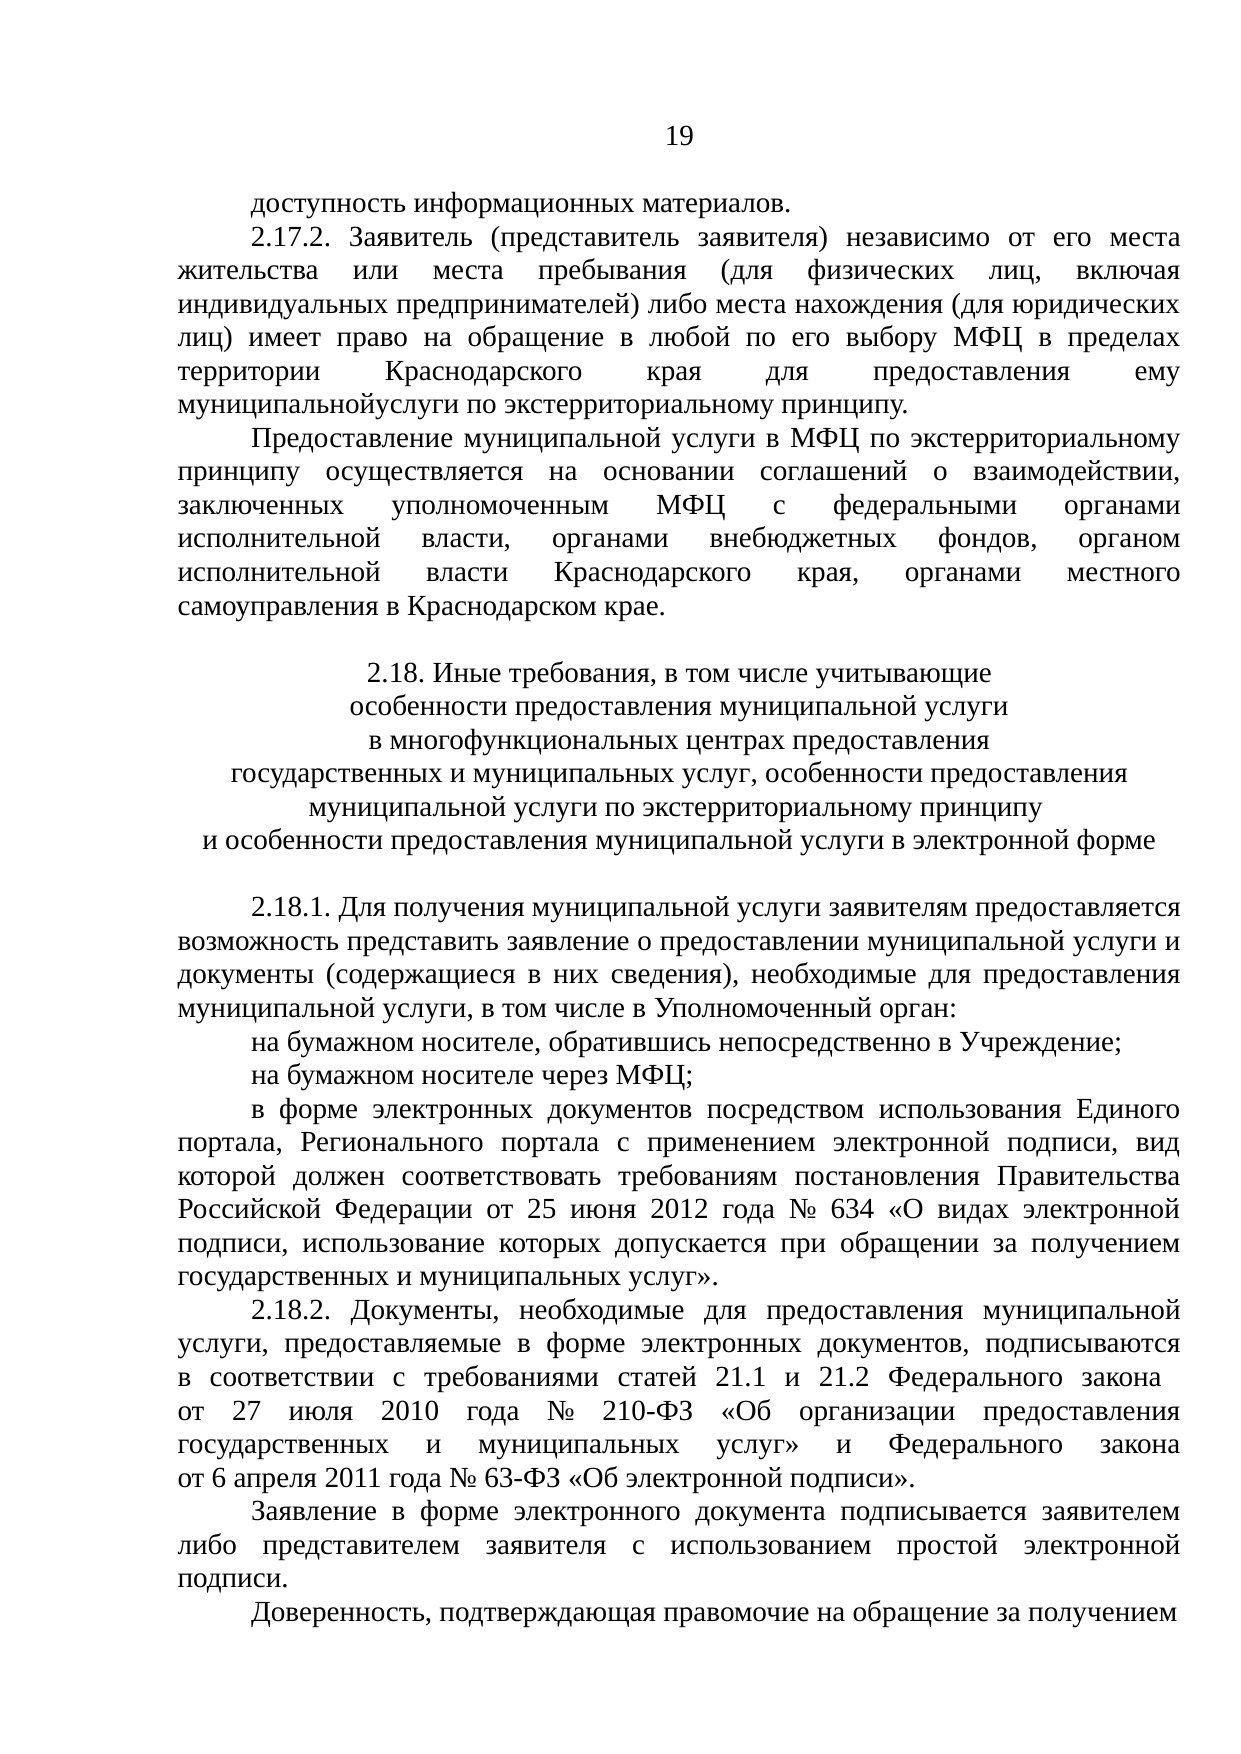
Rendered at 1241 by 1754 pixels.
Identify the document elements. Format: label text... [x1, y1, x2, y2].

text Доверенность, подтверждающая правомочие на обращение за получением [177, 1594, 1181, 1627]
text 19 [177, 118, 1181, 152]
text на бумажном носителе через МФЦ; [177, 1057, 1181, 1091]
text 2.18.2. Документы, необходимые для предоставления муниципальной услуги, предоставляемые в форме электронных документов, подписываются в соответствии с требованиями статей 21.1 и 21.2 Федерального закона от 27 июля 2010 года № 210-ФЗ «Об организации предоставления государственных и муниципальных услуг» и Федерального закона от 6 апреля 2011 года № 63-ФЗ «Об электронной подписи». [177, 1292, 1181, 1493]
text 2.17.2. Заявитель (представитель заявителя) независимо от его места жительства или места пребывания (для физических лиц, включая индивидуальных предпринимателей) либо места нахождения (для юридических лиц) имеет право на обращение в любой по его выбору МФЦ в пределах территории Краснодарского края для предоставления ему муниципальнойуслуги по экстерриториальному принципу. [177, 219, 1181, 420]
text 2.18. Иные требования, в том числе учитывающие особенности предоставления муниципальной услуги в многофункциональных центрах предоставления государственных и муниципальных услуг, особенности предоставления муниципальной услуги по экстерриториальному принципу [177, 655, 1181, 822]
text и особенности предоставления муниципальной услуги в электронной форме [177, 822, 1181, 856]
text Заявление в форме электронного документа подписывается заявителем либо представителем заявителя с использованием простой электронной подписи. [177, 1493, 1181, 1594]
text на бумажном носителе, обратившись непосредственно в Учреждение; [177, 1024, 1181, 1057]
text 2.18.1. Для получения муниципальной услуги заявителям предоставляется возможность представить заявление о предоставлении муниципальной услуги и документы (содержащиеся в них сведения), необходимые для предоставления муниципальной услуги, в том числе в Уполномоченный орган: [177, 889, 1181, 1024]
text Предоставление муниципальной услуги в МФЦ по экстерриториальному принципу осуществляется на основании соглашений о взаимодействии, заключенных уполномоченным МФЦ с федеральными органами исполнительной власти, органами внебюджетных фондов, органом исполнительной власти Краснодарского края, органами местного самоуправления в Краснодарском крае. [177, 420, 1181, 621]
text в форме электронных документов посредством использования Единого портала, Регионального портала с применением электронной подписи, вид которой должен соответствовать требованиям постановления Правительства Российской Федерации от 25 июня 2012 года № 634 «О видах электронной подписи, использование которых допускается при обращении за получением государственных и муниципальных услуг». [177, 1091, 1181, 1292]
text доступность информационных материалов. [177, 185, 1181, 219]
